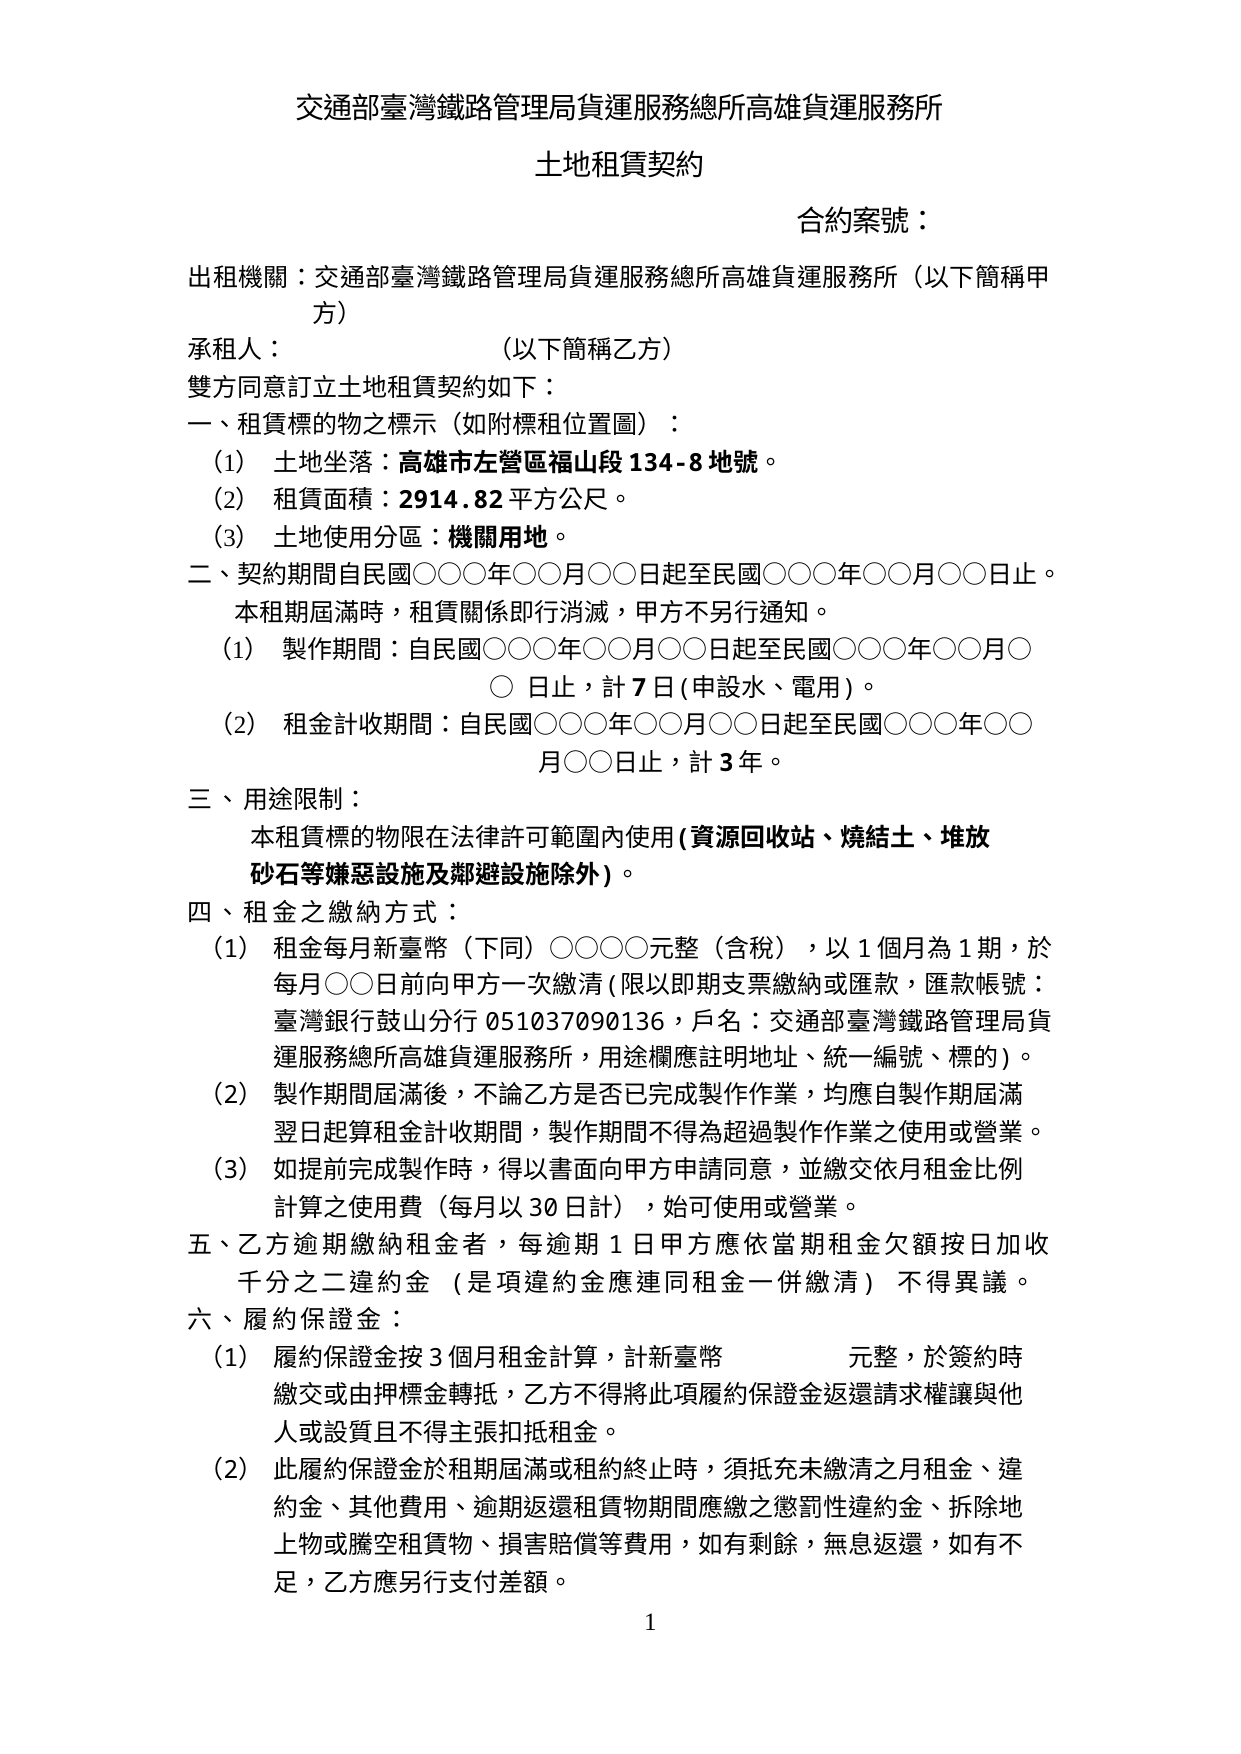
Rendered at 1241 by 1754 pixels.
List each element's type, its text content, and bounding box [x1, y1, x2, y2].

text 土地租賃契約 [187, 145, 1053, 182]
text 出租機關：交通部臺灣鐵路管理局貨運服務總所高雄貨運服務所（以下簡稱甲方） [187, 257, 1053, 330]
list 土地使用分區：機關用地。 [198, 516, 1047, 554]
text 承租人： （以下簡稱乙方） [187, 330, 1053, 366]
list 如提前完成製作時，得以書面向甲方申請同意，並繳交依月租金比例計算之使用費（每月以30日計），始可使用或營業。 [198, 1149, 1047, 1224]
list 履約保證金按3個月租金計算，計新臺幣 元整，於簽約時繳交或由押標金轉抵，乙方不得將此項履約保證金返還請求權讓與他人或設質且不得主張扣抵租金。 [198, 1336, 1047, 1449]
list 租金每月新臺幣（下同）○○○○元整（含稅），以1個月為1期，於每月○○日前向甲方一次繳清(限以即期支票繳納或匯款，匯款帳號：臺灣銀行鼓山分行051037090136，戶名：交通部臺灣鐵路管理局貨運服務總所高雄貨運服務所，用途欄應註明地址、統一編號、標的)。 [198, 929, 1053, 1074]
list 土地坐落：高雄市左營區福山段134-8地號。 [198, 441, 1047, 479]
list 此履約保證金於租期屆滿或租約終止時，須抵充未繳清之月租金、違約金、其他費用、逾期返還租賃物期間應繳之懲罰性違約金、拆除地上物或騰空租賃物、損害賠償等費用，如有剩餘，無息返還，如有不足，乙方應另行支付差額。 [198, 1449, 1047, 1599]
list 租金計收期間：自民國○○○年○○月○○日起至民國○○○年○○月○○日止，計3年。 [208, 704, 1047, 779]
text 六、履約保證金： [187, 1299, 1053, 1336]
text 合約案號： [187, 201, 1053, 239]
list 製作期間：自民國○○○年○○月○○日起至民國○○○年○○月○○ 日止，計7日(申設水、電用)。 [207, 629, 1047, 704]
text 砂石等嫌惡設施及鄰避設施除外)。 [234, 854, 1053, 891]
text 交通部臺灣鐵路管理局貨運服務總所高雄貨運服務所 [187, 89, 1053, 126]
text 四、租金之繳納方式： [187, 891, 1053, 929]
text 三、用途限制： [187, 779, 1053, 816]
text 雙方同意訂立土地租賃契約如下： [187, 366, 1047, 404]
text 二、契約期間自民國○○○年○○月○○日起至民國○○○年○○月○○日止。本租期屆滿時，租賃關係即行消滅，甲方不另行通知。 [187, 554, 1053, 629]
text 一、租賃標的物之標示（如附標租位置圖）： [187, 404, 1047, 441]
text 五、乙方逾期繳納租金者，每逾期1日甲方應依當期租金欠額按日加收千分之二違約金 (是項違約金應連同租金一併繳清) 不得異議。 [187, 1224, 1053, 1299]
list 製作期間屆滿後，不論乙方是否已完成製作作業，均應自製作期屆滿翌日起算租金計收期間，製作期間不得為超過製作作業之使用或營業。 [198, 1074, 1047, 1149]
list 租賃面積：2914.82平方公尺。 [198, 479, 1047, 516]
text 本租賃標的物限在法律許可範圍內使用(資源回收站、燒結土、堆放 [234, 816, 1053, 854]
